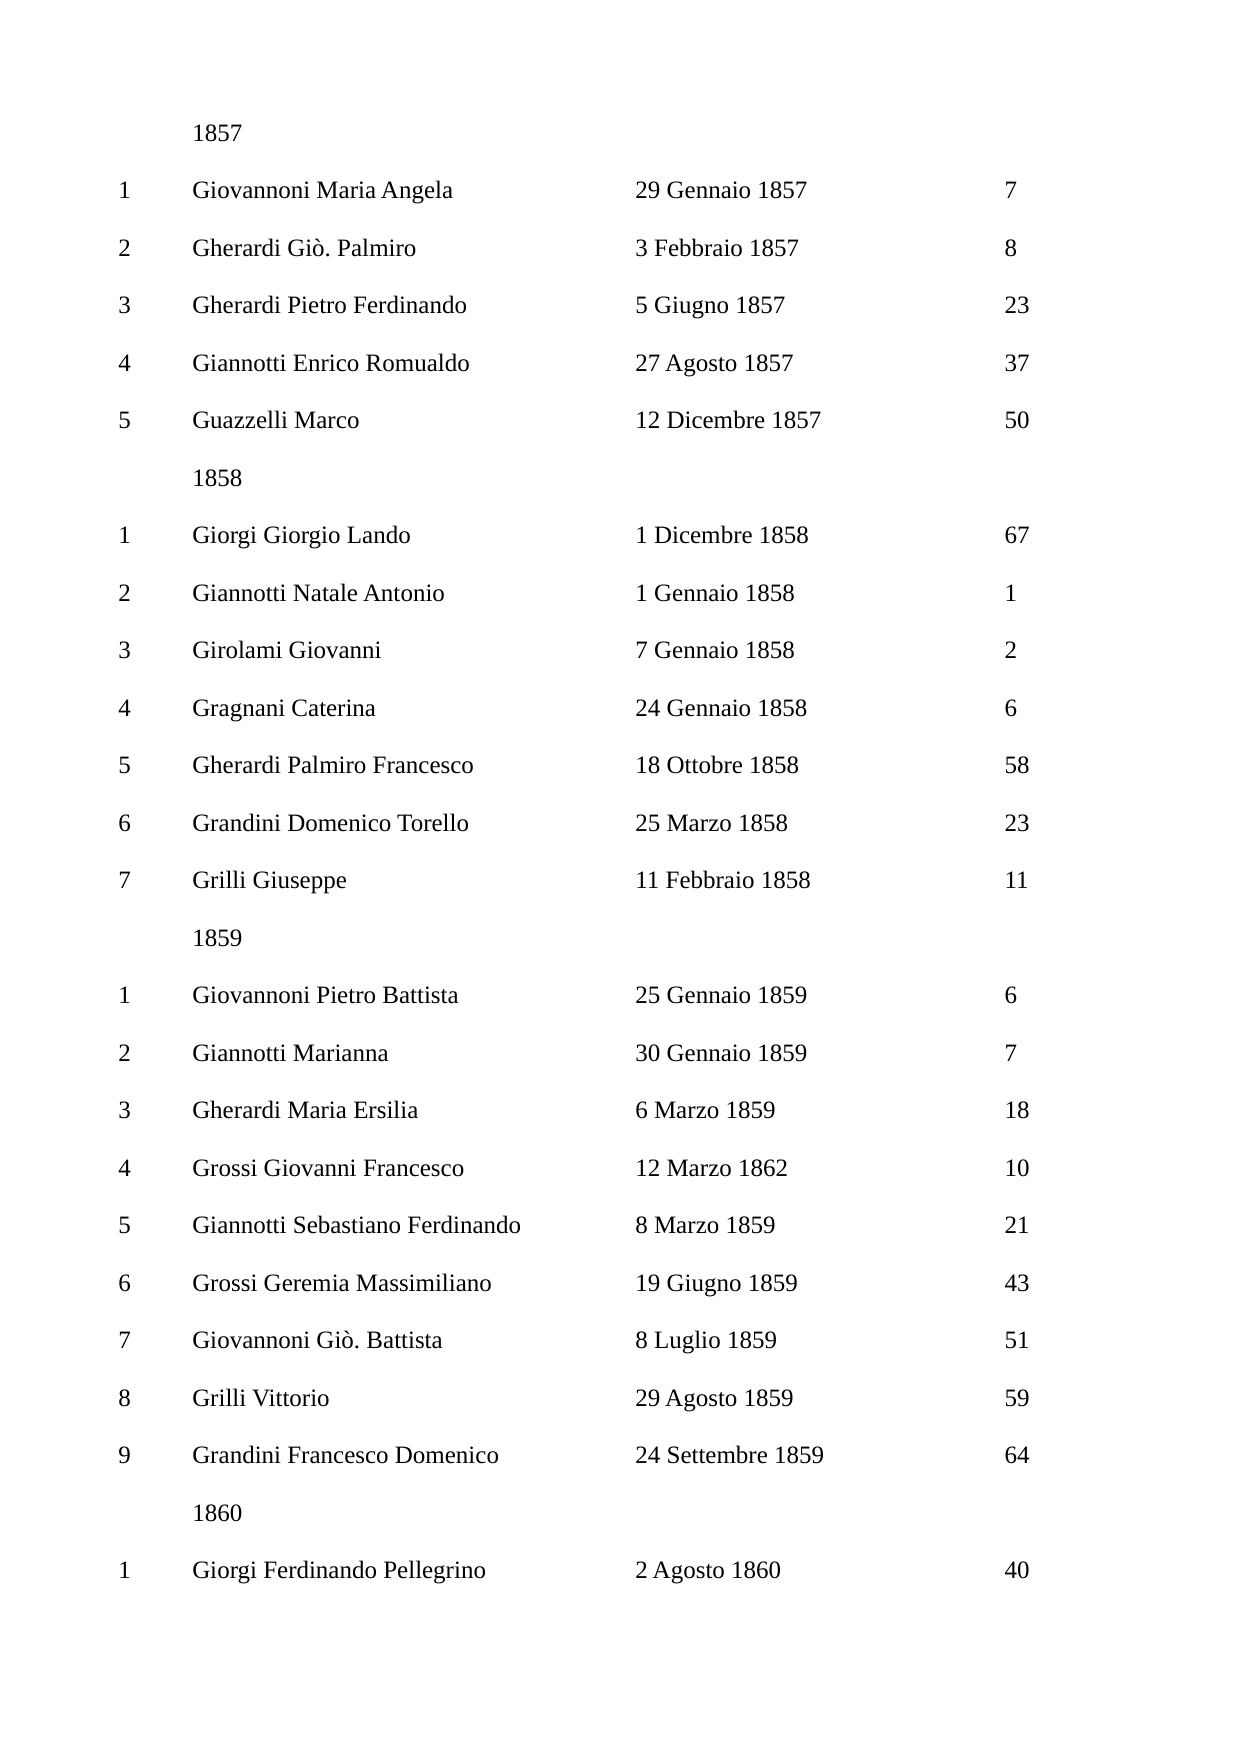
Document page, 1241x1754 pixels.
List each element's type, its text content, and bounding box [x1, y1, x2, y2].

text 1859 [118, 923, 1122, 952]
text 1860 [118, 1498, 1122, 1527]
text 1857 [118, 118, 1122, 147]
text 1858 [118, 463, 1122, 492]
text 7 Grilli Giuseppe 11 Febbraio 1858 11 [118, 866, 1122, 894]
text 4 Giannotti Enrico Romualdo 27 Agosto 1857 37 [118, 348, 1122, 377]
text 4 Grossi Giovanni Francesco 12 Marzo 1862 10 [118, 1153, 1122, 1182]
text 1 Giovannoni Maria Angela 29 Gennaio 1857 7 [118, 176, 1122, 204]
text 9 Grandini Francesco Domenico 24 Settembre 1859 64 [118, 1441, 1122, 1469]
text 7 Giovannoni Giò. Battista 8 Luglio 1859 51 [118, 1326, 1122, 1354]
text 8 Grilli Vittorio 29 Agosto 1859 59 [118, 1383, 1122, 1412]
text 4 Gragnani Caterina 24 Gennaio 1858 6 [118, 693, 1122, 722]
text 5 Gherardi Palmiro Francesco 18 Ottobre 1858 58 [118, 751, 1122, 779]
text 5 Guazzelli Marco 12 Dicembre 1857 50 [118, 406, 1122, 434]
text 6 Grandini Domenico Torello 25 Marzo 1858 23 [118, 808, 1122, 837]
text 1 Giovannoni Pietro Battista 25 Gennaio 1859 6 [118, 981, 1122, 1009]
text 2 Giannotti Natale Antonio 1 Gennaio 1858 1 [118, 578, 1122, 607]
text 5 Giannotti Sebastiano Ferdinando 8 Marzo 1859 21 [118, 1211, 1122, 1239]
text 1 Giorgi Ferdinando Pellegrino 2 Agosto 1860 40 [118, 1556, 1122, 1584]
text 6 Grossi Geremia Massimiliano 19 Giugno 1859 43 [118, 1268, 1122, 1297]
text 1 Giorgi Giorgio Lando 1 Dicembre 1858 67 [118, 521, 1122, 549]
text 2 Gherardi Giò. Palmiro 3 Febbraio 1857 8 [118, 233, 1122, 262]
text 3 Gherardi Maria Ersilia 6 Marzo 1859 18 [118, 1096, 1122, 1124]
text 3 Girolami Giovanni 7 Gennaio 1858 2 [118, 636, 1122, 664]
text 2 Giannotti Marianna 30 Gennaio 1859 7 [118, 1038, 1122, 1067]
text 3 Gherardi Pietro Ferdinando 5 Giugno 1857 23 [118, 291, 1122, 319]
